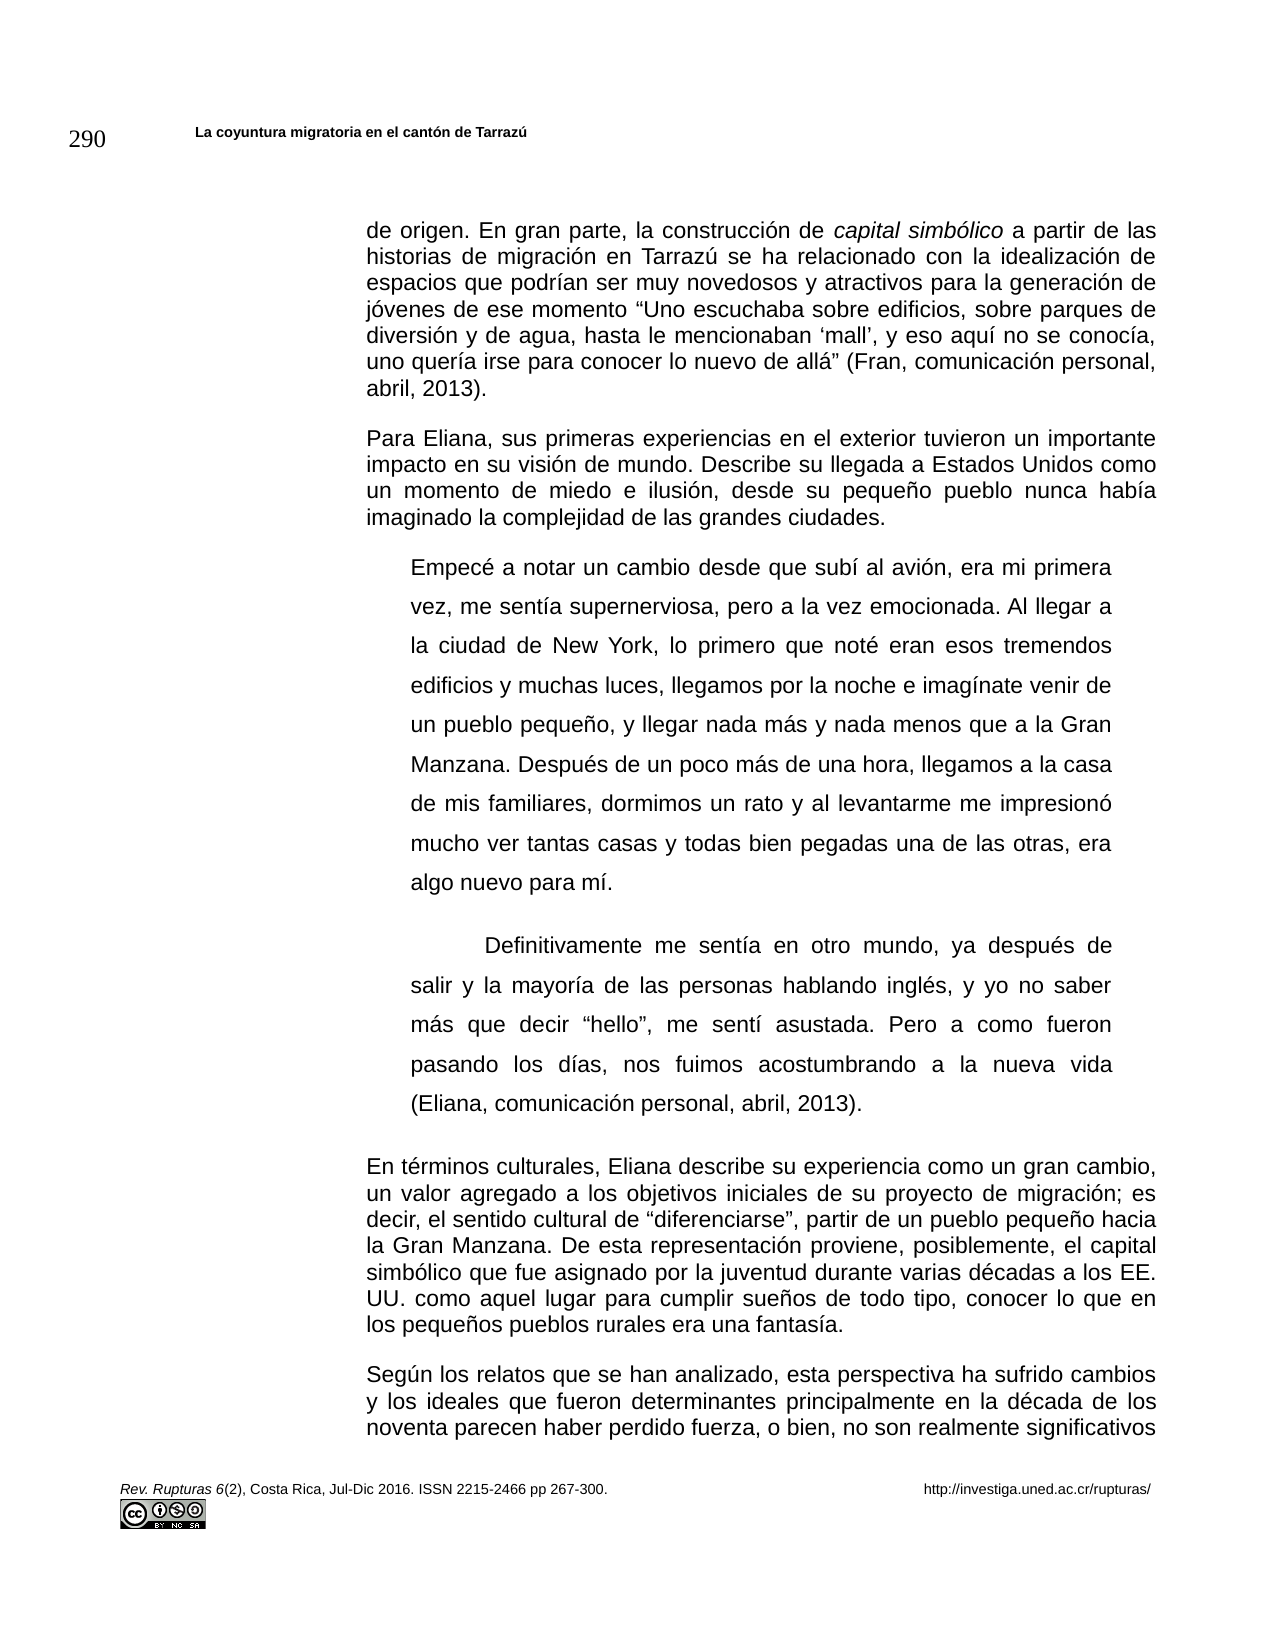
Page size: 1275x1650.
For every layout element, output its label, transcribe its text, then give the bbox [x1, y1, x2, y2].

text Empecé a notar un cambio desde que subí al avión, era mi primera vez, me sentía supernerviosa, pero a la vez emocionada. Al llegar a la ciudad de New York, lo primero que noté eran esos tremendos edificios y muchas luces, llegamos por la noche e imagínate venir de un pueblo pequeño, y llegar nada más y nada menos que a la Gran Manzana. Después de un poco más de una hora, llegamos a la casa de mis familiares, dormimos un rato y al levantarme me impresionó mucho ver tantas casas y todas bien pegadas una de las otras, era algo nuevo para mí. [410, 553, 1113, 896]
text Según los relatos que se han analizado, esta perspectiva ha sufrido cambios y los ideales que fueron determinantes principalmente en la década de los noventa parecen haber perdido fuerza, o bien, no son realmente significativos [366, 1361, 1157, 1440]
text Para Eliana, sus primeras experiencias en el exterior tuvieron un importante impacto en su visión de mundo. Describe su llegada a Estados Unidos como un momento de miedo e ilusión, desde su pequeño pueblo nunca había imaginado la complejidad de las grandes ciudades. [366, 424, 1157, 530]
text Definitivamente me sentía en otro mundo, ya después de salir y la mayoría de las personas hablando inglés, y yo no saber más que decir “hello”, me sentí asustada. Pero a como fueron pasando los días, nos fuimos acostumbrando a la nueva vida (Eliana, comunicación personal, abril, 2013). [410, 932, 1113, 1117]
text En términos culturales, Eliana describe su experiencia como un gran cambio, un valor agregado a los objetivos iniciales de su proyecto de migración; es decir, el sentido cultural de “diferenciarse”, partir de un pueblo pequeño hacia la Gran Manzana. De esta representación proviene, posiblemente, el capital simbólico que fue asignado por la juventud durante varias décadas a los EE. UU. como aquel lugar para cumplir sueños de todo tipo, conocer lo que en los pequeños pueblos rurales era una fantasía. [366, 1153, 1157, 1338]
picture [120, 1499, 206, 1529]
text de origen. En gran parte, la construcción de capital simbólico a partir de las historias de migración en Tarrazú se ha relacionado con la idealización de espacios que podrían ser muy novedosos y atractivos para la generación de jóvenes de ese momento “Uno escuchaba sobre edificios, sobre parques de diversión y de agua, hasta le mencionaban ‘mall’, y eso aquí no se conocía, uno quería irse para conocer lo nuevo de allá” (Fran, comunicación personal, abril, 2013). [366, 217, 1157, 401]
